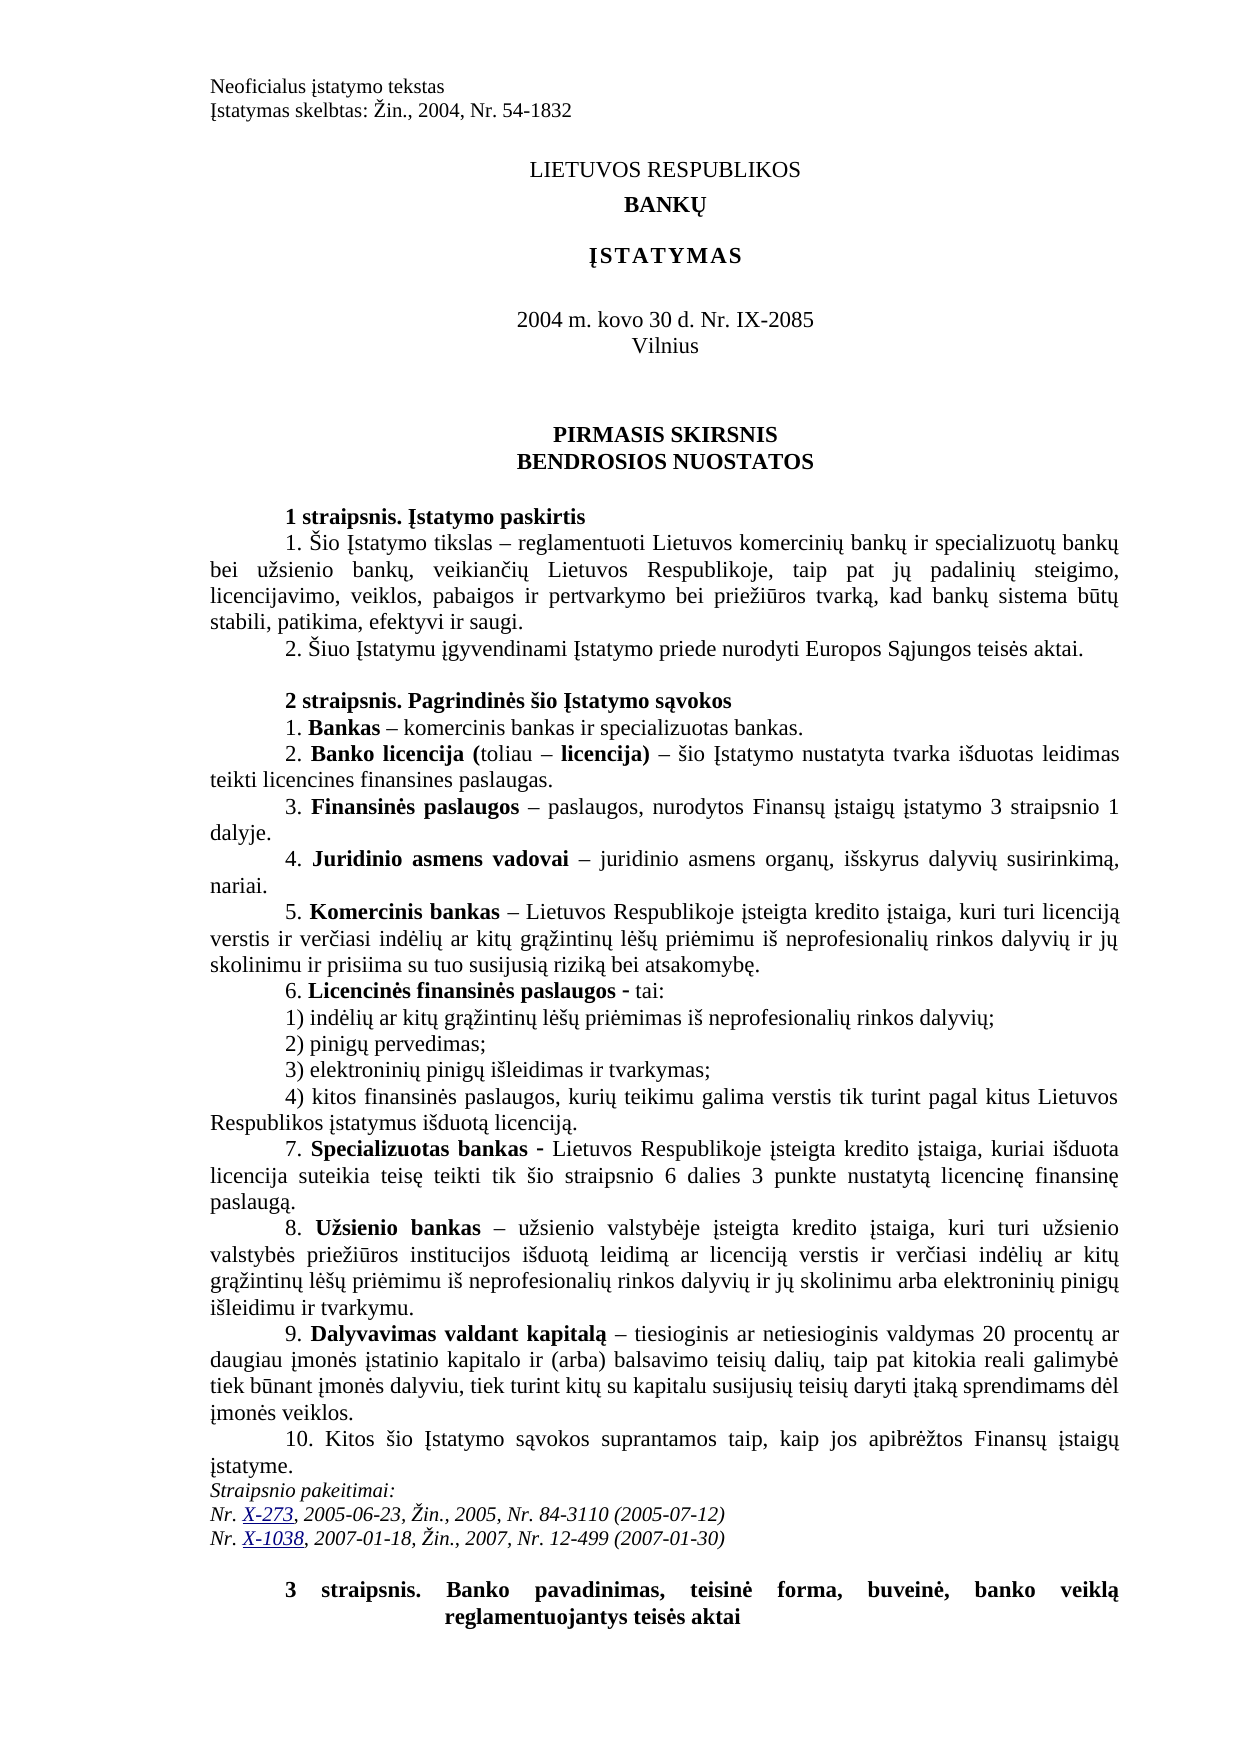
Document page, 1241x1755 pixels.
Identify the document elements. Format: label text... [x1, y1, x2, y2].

text 9. Dalyvavimas valdant kapitalą – tiesioginis ar netiesioginis valdymas 20 procentų ar daugiau įmonės įstatinio kapitalo ir (arba) balsavimo teisių dalių, taip pat kitokia reali galimybė tiek būnant įmonės dalyviu, tiek turint kitų su kapitalu susijusių teisių daryti įtaką sprendimams dėl įmonės veiklos. [210, 1320, 1120, 1425]
text 8. Užsienio bankas – užsienio valstybėje įsteigta kredito įstaiga, kuri turi užsienio valstybės priežiūros institucijos išduotą leidimą ar licenciją verstis ir verčiasi indėlių ar kitų grąžintinų lėšų priėmimu iš neprofesionalių rinkos dalyvių ir jų skolinimu arba elektroninių pinigų išleidimu ir tvarkymu. [210, 1214, 1120, 1320]
text 5. Komercinis bankas – Lietuvos Respublikoje įsteigta kredito įstaiga, kuri turi licenciją verstis ir verčiasi indėlių ar kitų grąžintinų lėšų priėmimu iš neprofesionalių rinkos dalyvių ir jų skolinimu ir prisiima su tuo susijusią riziką bei atsakomybę. [210, 898, 1120, 977]
text 1. Šio Įstatymo tikslas – reglamentuoti Lietuvos komercinių bankų ir specializuotų bankų bei užsienio bankų, veikiančių Lietuvos Respublikoje, taip pat jų padalinių steigimo, licencijavimo, veiklos, pabaigos ir pertvarkymo bei priežiūros tvarką, kad bankų sistema būtų stabili, patikima, efektyvi ir saugi. [210, 529, 1120, 635]
text 1 straipsnis. Įstatymo paskirtis [210, 503, 1120, 529]
text LIETUVOS RESPUBLIKOS [210, 156, 1120, 183]
text Nr. X-273, 2005-06-23, Žin., 2005, Nr. 84-3110 (2005-07-12) [210, 1502, 1120, 1526]
text 7. Specializuotas bankas  Lietuvos Respublikoje įsteigta kredito įstaiga, kuriai išduota licencija suteikia teisę teikti tik šio straipsnio 6 dalies 3 punkte nustatytą licencinę finansinę paslaugą. [210, 1135, 1120, 1214]
text 3) elektroninių pinigų išleidimas ir tvarkymas; [210, 1056, 1120, 1083]
text BENDROSIOS NUOSTATOS [210, 448, 1120, 474]
text 2) pinigų pervedimas; [210, 1030, 1120, 1056]
text PIRMASIS SKIRSNIS [210, 421, 1120, 448]
text 4) kitos finansinės paslaugos, kurių teikimu galima verstis tik turint pagal kitus Lietuvos Respublikos įstatymus išduotą licenciją. [210, 1083, 1120, 1135]
text 3 straipsnis. Banko pavadinimas, teisinė forma, buveinė, banko veiklą reglamentuojantys teisės aktai [285, 1577, 1120, 1629]
text BANKŲ [210, 191, 1120, 217]
text Straipsnio pakeitimai: [210, 1478, 1120, 1502]
text 1) indėlių ar kitų grąžintinų lėšų priėmimas iš neprofesionalių rinkos dalyvių; [210, 1004, 1120, 1030]
text 1. Bankas – komercinis bankas ir specializuotas bankas. [210, 714, 1120, 740]
text Neoficialus įstatymo tekstas [210, 73, 1120, 98]
text 10. Kitos šio Įstatymo sąvokos suprantamos taip, kaip jos apibrėžtos Finansų įstaigų įstatyme. [210, 1425, 1120, 1478]
text ĮSTATYMAS [210, 242, 1120, 269]
text 2. Banko licencija (toliau – licencija) – šio Įstatymo nustatyta tvarka išduotas leidimas teikti licencines finansines paslaugas. [210, 740, 1120, 793]
text 6. Licencinės finansinės paslaugos  tai: [210, 977, 1120, 1004]
text 4. Juridinio asmens vadovai – juridinio asmens organų, išskyrus dalyvių susirinkimą, nariai. [210, 846, 1120, 898]
text Nr. X-1038, 2007-01-18, Žin., 2007, Nr. 12-499 (2007-01-30) [210, 1526, 1120, 1550]
text 2 straipsnis. Pagrindinės šio Įstatymo sąvokos [210, 687, 1120, 714]
text 2. Šiuo Įstatymu įgyvendinami Įstatymo priede nurodyti Europos Sąjungos teisės aktai. [210, 635, 1120, 661]
text 3. Finansinės paslaugos – paslaugos, nurodytos Finansų įstaigų įstatymo 3 straipsnio 1 dalyje. [210, 793, 1120, 846]
text 2004 m. kovo 30 d. Nr. IX-2085 Vilnius [210, 306, 1120, 359]
text Įstatymas skelbtas: Žin., 2004, Nr. 54-1832 [210, 98, 1120, 122]
